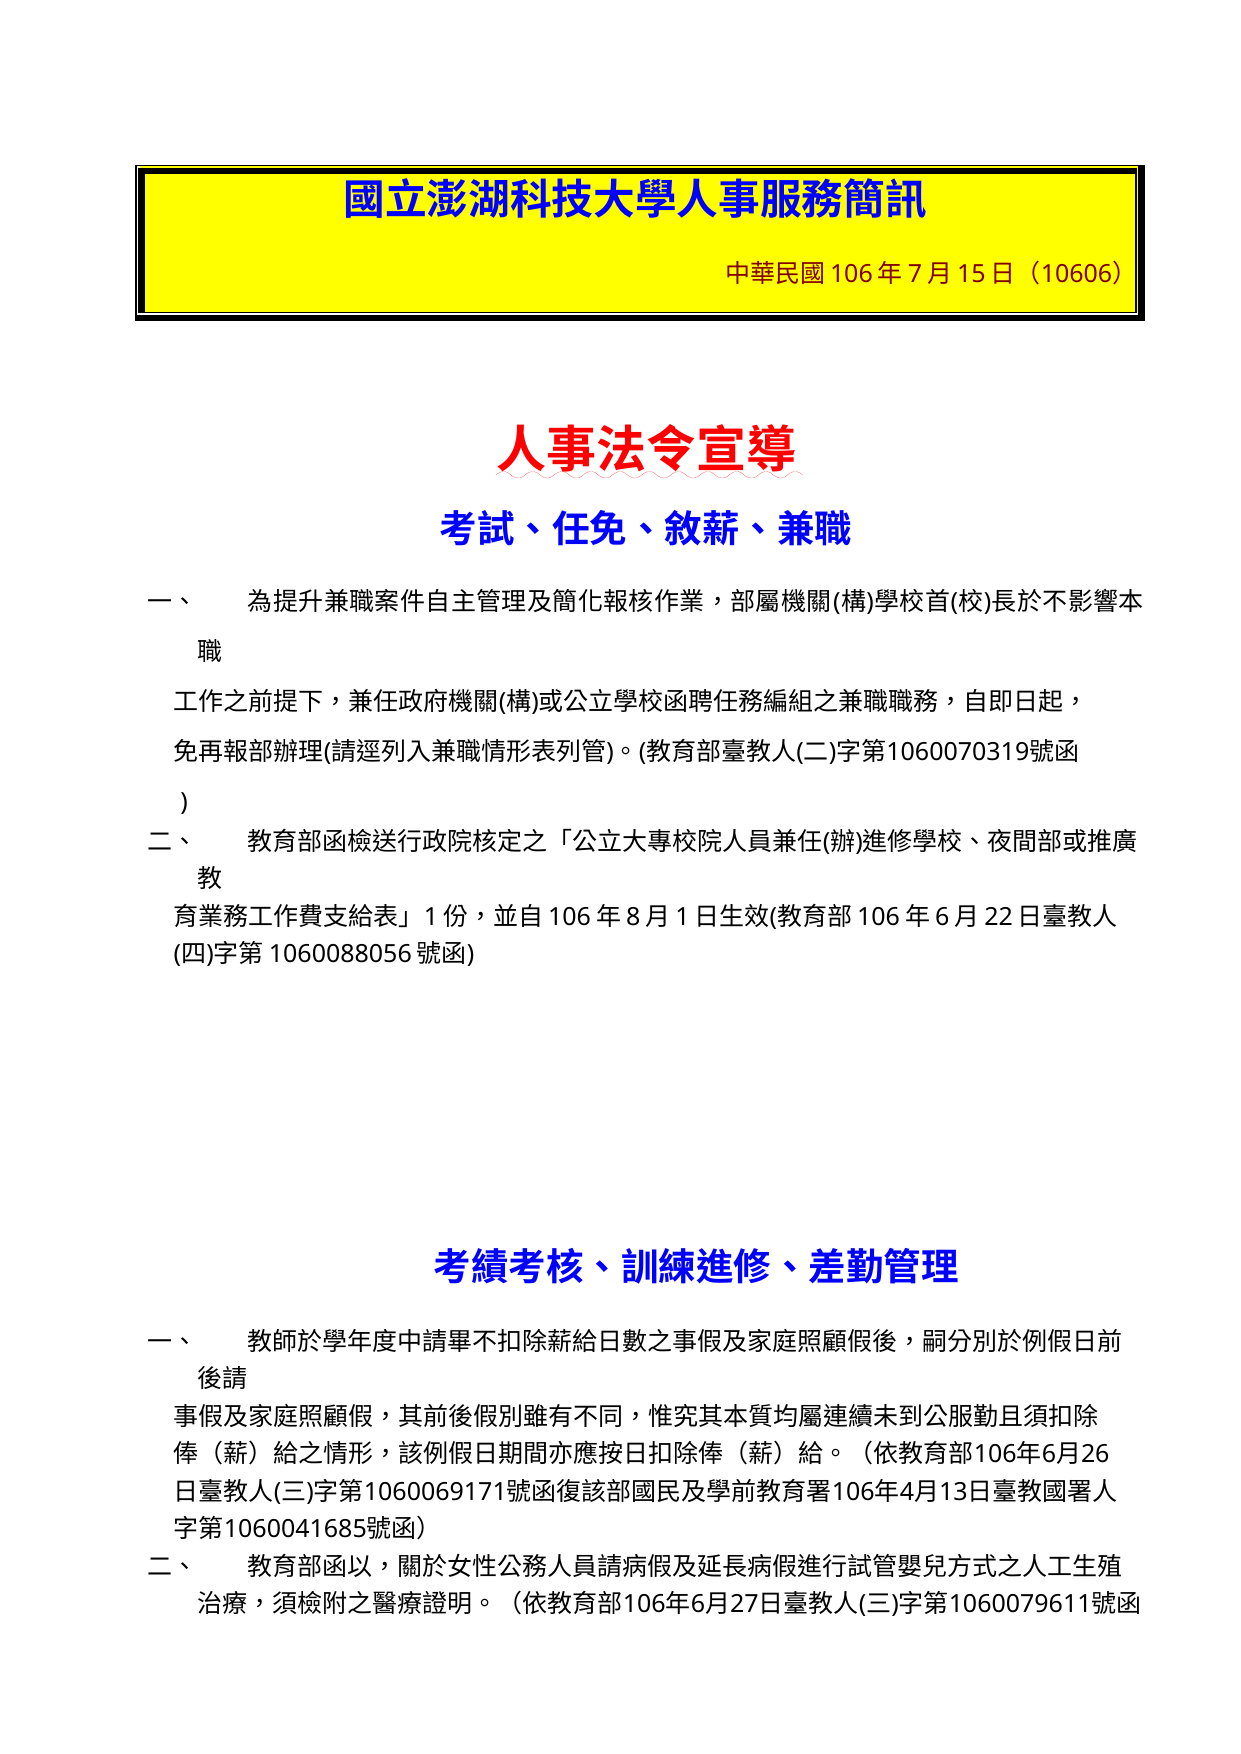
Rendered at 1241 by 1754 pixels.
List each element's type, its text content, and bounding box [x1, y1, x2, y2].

text 工作之前提下，兼任政府機關(構)或公立學校函聘任務編組之兼職職務，自即日起， [148, 671, 1144, 721]
text 考試、任免、敘薪、兼職 [148, 502, 1144, 552]
text (四)字第1060088056號函) [148, 933, 1144, 971]
text 日臺教人(三)字第1060069171號函復該部國民及學前教育署106年4月13日臺教國署人 [148, 1471, 1144, 1508]
table_header 國立澎湖科技大學人事服務簡訊 中華民國106年7月15日（10606） [145, 174, 1135, 312]
text 人事法令宣導 [148, 408, 1144, 483]
list 教育部函以，關於女性公務人員請病假及延長病假進行試管嬰兒方式之人工生殖治療，須檢附之醫療證明。（依教育部106年6月27日臺教人(三)字第1060079611號函 [148, 1546, 1144, 1621]
text 考績考核、訓練進修、差勤管理 [248, 1227, 1144, 1302]
text 字第1060041685號函） [148, 1508, 1144, 1546]
text ) [148, 771, 1144, 821]
text 免再報部辦理(請逕列入兼職情形表列管)。(教育部臺教人(二)字第1060070319號函 [148, 721, 1144, 771]
text 育業務工作費支給表」1份，並自106年8月1日生效(教育部106年6月22日臺教人 [148, 896, 1144, 933]
list 教師於學年度中請畢不扣除薪給日數之事假及家庭照顧假後，嗣分別於例假日前後請 [148, 1321, 1144, 1396]
list 教育部函檢送行政院核定之「公立大專校院人員兼任(辦)進修學校、夜間部或推廣教 [148, 821, 1144, 896]
text 事假及家庭照顧假，其前後假別雖有不同，惟究其本質均屬連續未到公服勤且須扣除 [148, 1396, 1144, 1433]
list 為提升兼職案件自主管理及簡化報核作業，部屬機關(構)學校首(校)長於不影響本職 [148, 571, 1144, 671]
text 俸（薪）給之情形，該例假日期間亦應按日扣除俸（薪）給。（依教育部106年6月26 [148, 1433, 1144, 1471]
